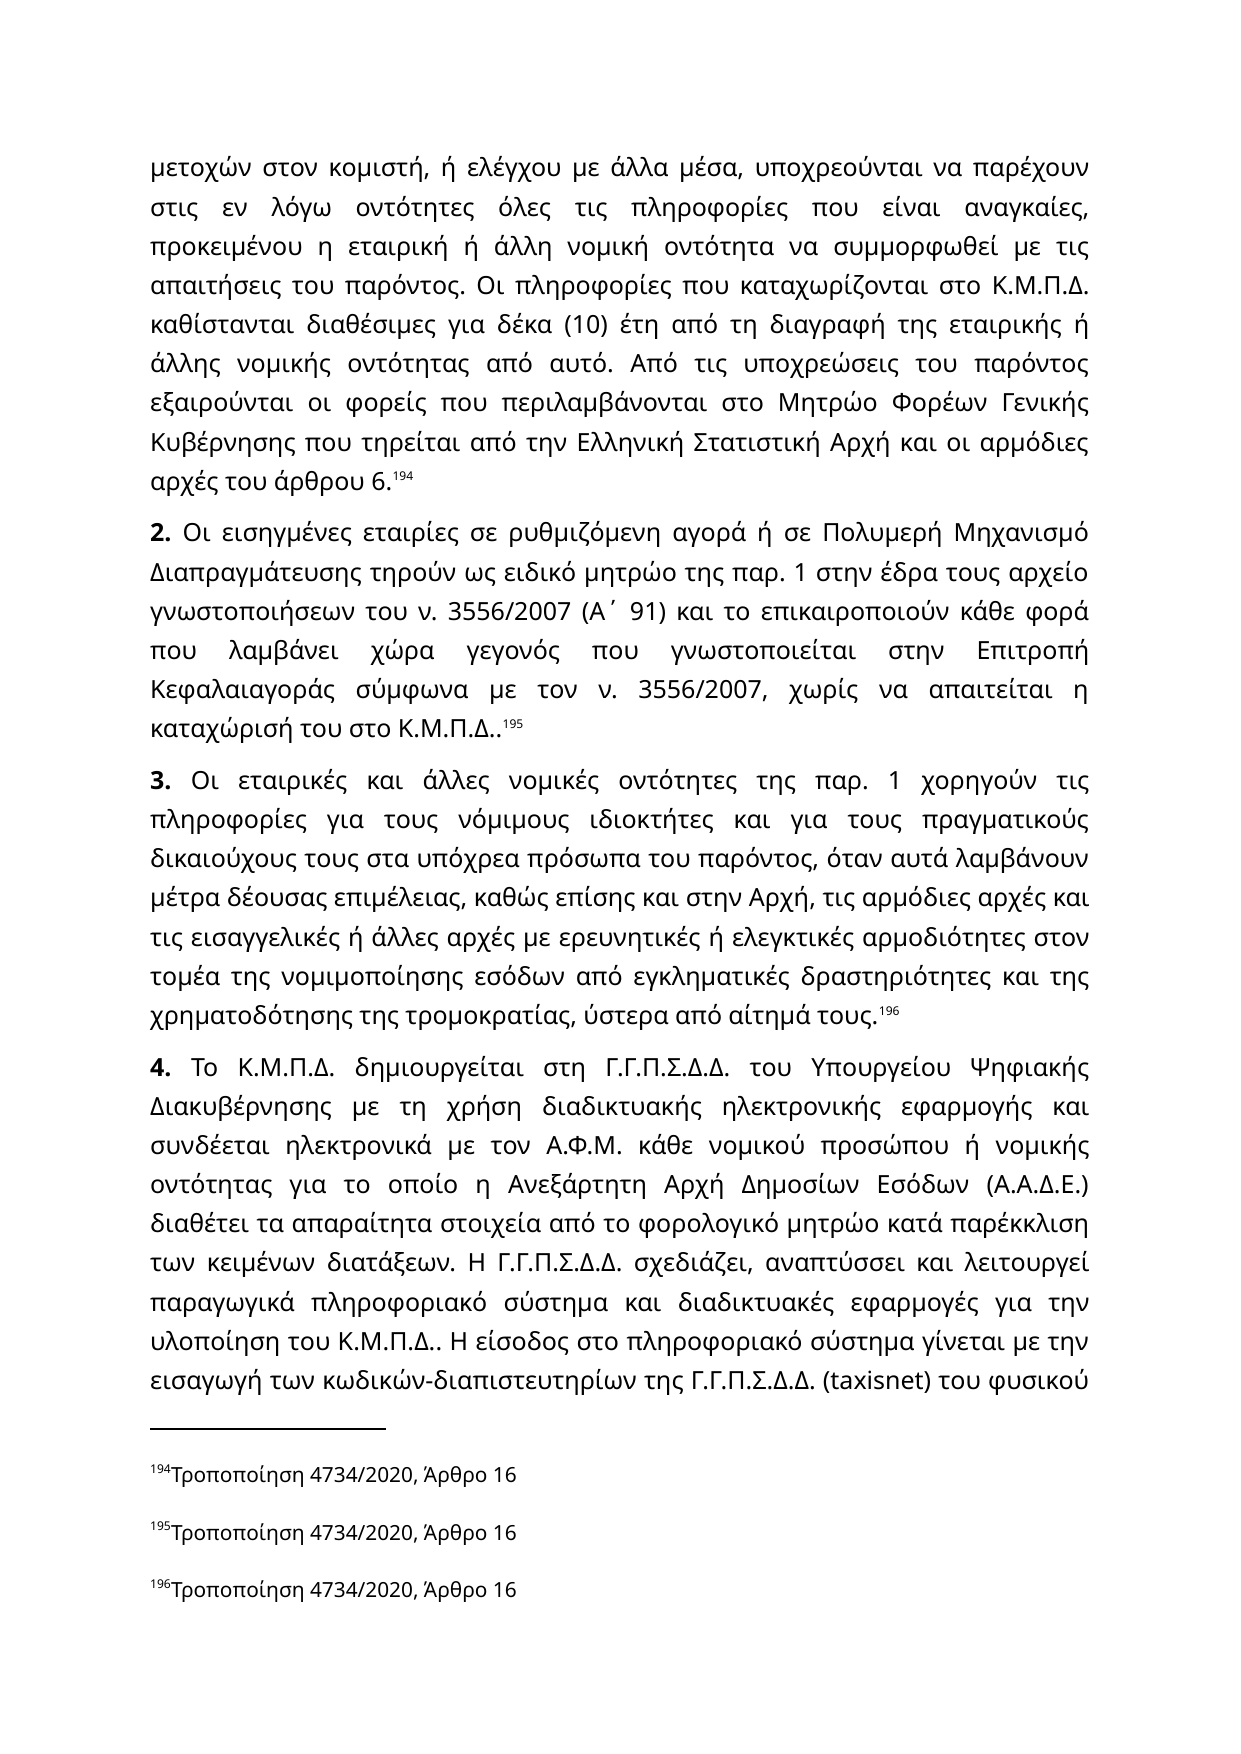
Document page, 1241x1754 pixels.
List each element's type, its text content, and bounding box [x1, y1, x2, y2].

text Τροποποίηση 4734/2020, Άρθρο 16 [150, 1460, 1090, 1489]
text 2. Οι εισηγμένες εταιρίες σε ρυθμιζόμενη αγορά ή σε Πολυμερή Μηχανισμό Διαπραγμάτευσης τηρούν ως ειδικό μητρώο της παρ. 1 στην έδρα τους αρχείο γνωστοποιήσεων του ν. 3556/2007 (Α΄ 91) και το επικαιροποιούν κάθε φορά που λαμβάνει χώρα γεγονός που γνωστοποιείται στην Επιτροπή Κεφαλαιαγοράς σύμφωνα με τον ν. 3556/2007, χωρίς να απαιτείται η καταχώρισή του στο Κ.Μ.Π.Δ.. [150, 515, 1090, 745]
text 3. Οι εταιρικές και άλλες νομικές οντότητες της παρ. 1 χορηγούν τις πληροφορίες για τους νόμιμους ιδιοκτήτες και για τους πραγματικούς δικαιούχους τους στα υπόχρεα πρόσωπα του παρόντος, όταν αυτά λαμβάνουν μέτρα δέουσας επιμέλειας, καθώς επίσης και στην Αρχή, τις αρμόδιες αρχές και τις εισαγγελικές ή άλλες αρχές με ερευνητικές ή ελεγκτικές αρμοδιότητες στον τομέα της νομιμοποίησης εσόδων από εγκληματικές δραστηριότητες και της χρηματοδότησης της τρομοκρατίας, ύστερα από αίτημά τους. [150, 762, 1090, 1032]
text 4. Το Κ.Μ.Π.Δ. δημιουργείται στη Γ.Γ.Π.Σ.Δ.Δ. του Υπουργείου Ψηφιακής Διακυβέρνησης με τη χρήση διαδικτυακής ηλεκτρονικής εφαρμογής και συνδέεται ηλεκτρονικά με τον Α.Φ.Μ. κάθε νομικού προσώπου ή νομικής οντότητας για το οποίο η Ανεξάρτητη Αρχή Δημοσίων Εσόδων (Α.Α.Δ.Ε.) διαθέτει τα απαραίτητα στοιχεία από το φορολογικό μητρώο κατά παρέκκλιση των κειμένων διατάξεων. Η Γ.Γ.Π.Σ.Δ.Δ. σχεδιάζει, αναπτύσσει και λειτουργεί παραγωγικά πληροφοριακό σύστημα και διαδικτυακές εφαρμογές για την υλοποίηση του Κ.Μ.Π.Δ.. Η είσοδος στο πληροφοριακό σύστημα γίνεται με την εισαγωγή των κωδικών-διαπιστευτηρίων της Γ.Γ.Π.Σ.Δ.Δ. (taxisnet) του φυσικού [150, 1049, 1090, 1397]
text Τροποποίηση 4734/2020, Άρθρο 16 [150, 1518, 1090, 1546]
text μετοχών στον κομιστή, ή ελέγχου με άλλα μέσα, υποχρεούνται να παρέχουν στις εν λόγω οντότητες όλες τις πληροφορίες που είναι αναγκαίες, προκειμένου η εταιρική ή άλλη νομική οντότητα να συμμορφωθεί με τις απαιτήσεις του παρόντος. Οι πληροφορίες που καταχωρίζονται στο Κ.Μ.Π.Δ. καθίστανται διαθέσιμες για δέκα (10) έτη από τη διαγραφή της εταιρικής ή άλλης νομικής οντότητας από αυτό. Από τις υποχρεώσεις του παρόντος εξαιρούνται οι φορείς που περιλαμβάνονται στο Μητρώο Φορέων Γενικής Κυβέρνησης που τηρείται από την Ελληνική Στατιστική Αρχή και οι αρμόδιες αρχές του άρθρου 6. [150, 150, 1090, 497]
text Τροποποίηση 4734/2020, Άρθρο 16 [150, 1576, 1090, 1604]
